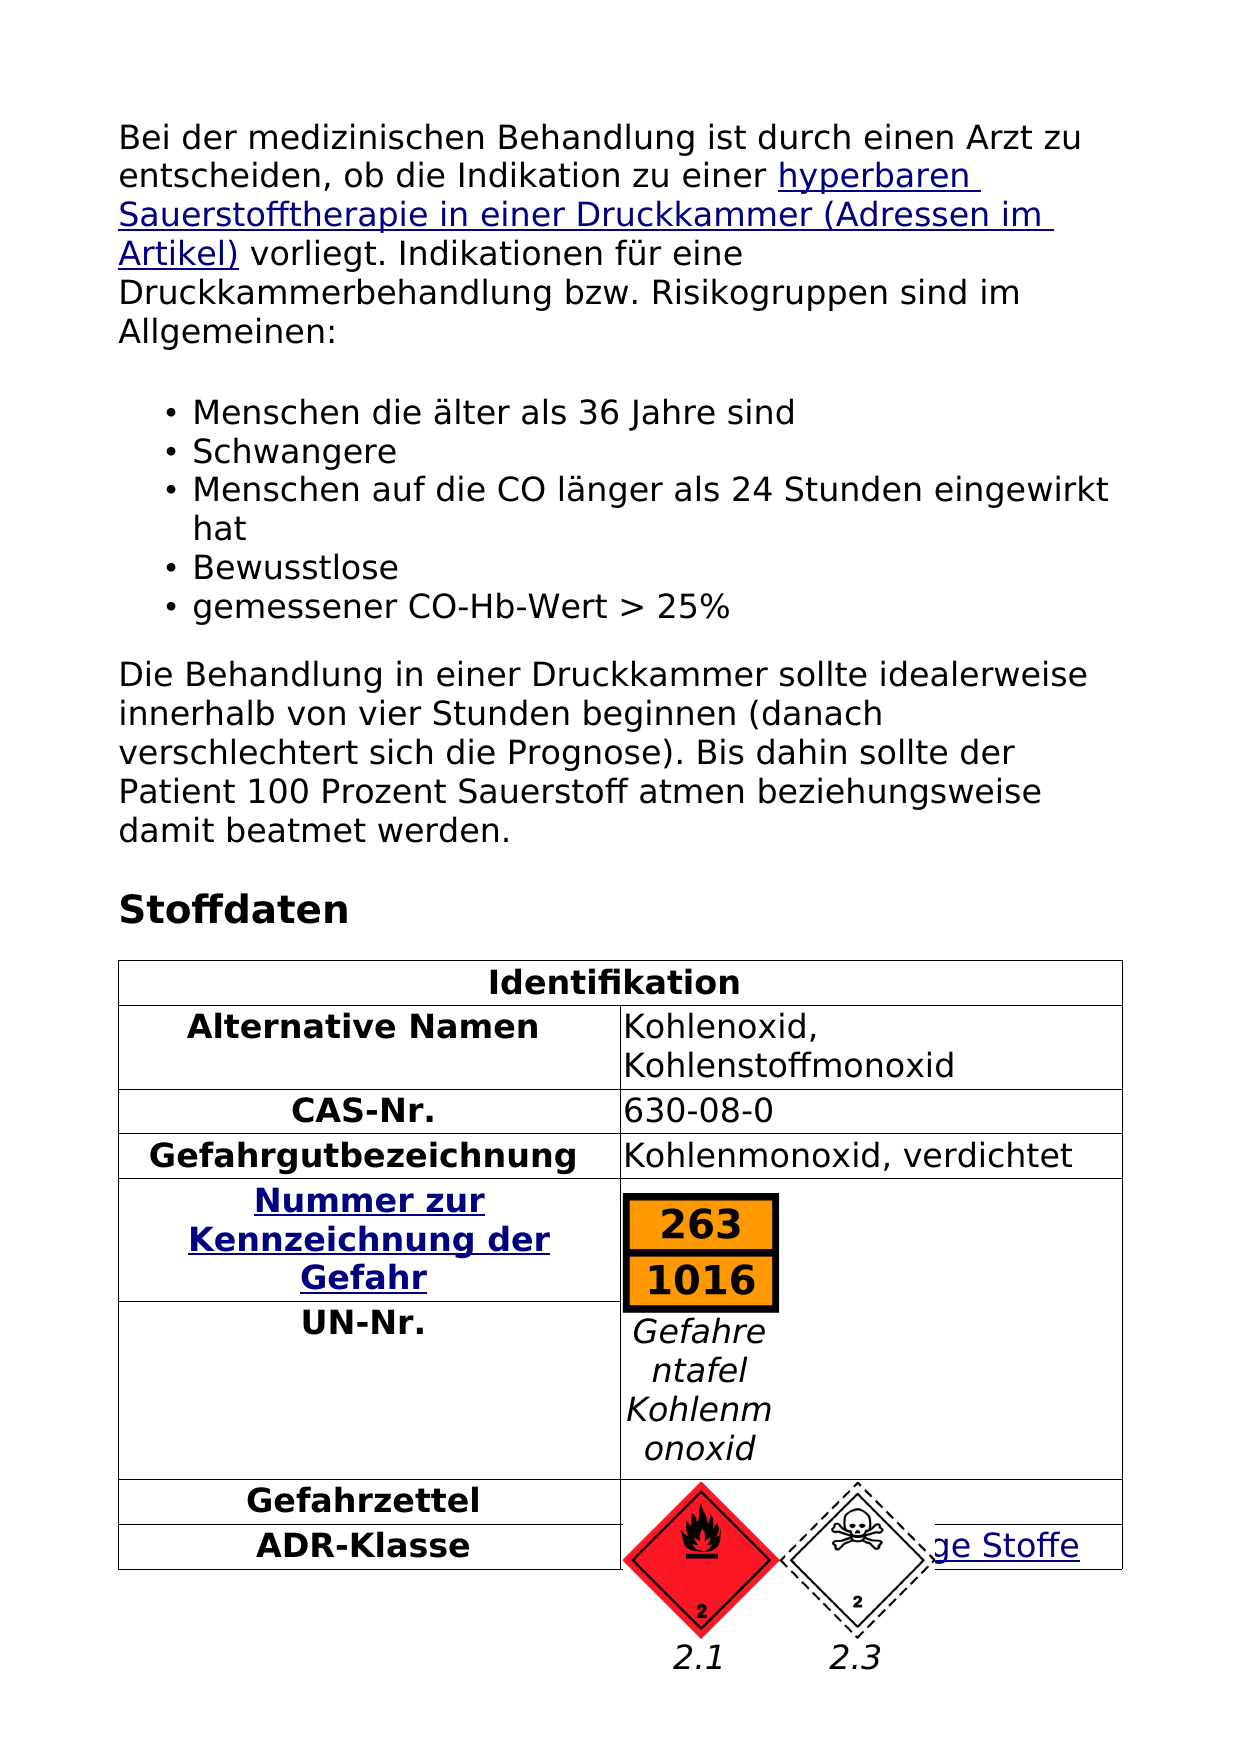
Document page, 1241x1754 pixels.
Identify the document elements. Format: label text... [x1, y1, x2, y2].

table_cell [623, 1639, 935, 1677]
list Menschen die älter als 36 Jahre sind [177, 393, 1122, 432]
list Schwangere [177, 432, 1122, 471]
table_cell UN-Nr. [119, 1302, 620, 1479]
table_cell Gefahrgutbezeichnung [119, 1134, 620, 1178]
picture [622, 1193, 780, 1313]
table_cell [621, 1480, 1122, 1524]
table_header Identifikation [119, 961, 1122, 1005]
text Die Behandlung in einer Druckkammer sollte idealerweise innerhalb von vier Stunden beginnen (danach verschlechtert sich die Prognose). Bis dahin sollte der Patient 100 Prozent Sauerstoff atmen beziehungsweise damit beatmet werden. [118, 656, 1122, 850]
table_cell Kohlenoxid, Kohlenstoffmonoxid [621, 1006, 1122, 1088]
table_cell 630-08-0 [621, 1090, 1122, 1133]
table_cell CAS-Nr. [119, 1090, 620, 1133]
table_cell Kohlenmonoxid, verdichtet [621, 1134, 1122, 1178]
text Bei der medizinischen Behandlung ist durch einen Arzt zu entscheiden, ob die Indikation zu einer hyperbaren Sauerstofftherapie in einer Druckkammer (Adressen im Artikel) vorliegt. Indikationen für eine Druckkammerbehandlung bzw. Risikogruppen sind im Allgemeinen: [118, 118, 1122, 351]
table_cell Alternative Namen [119, 1006, 620, 1088]
subtitle Stoffdaten [118, 888, 1122, 933]
picture [622, 1482, 936, 1639]
table_cell ADR-Klasse [119, 1525, 620, 1568]
list Menschen auf die CO länger als 24 Stunden eingewirkt hat [177, 471, 1122, 549]
table_cell Nummer zur Kennzeichnung der Gefahr [119, 1179, 620, 1301]
list gemessener CO-Hb-Wert > 25% [177, 587, 1122, 626]
table_cell Klasse 2: gasförmige Stoffe [936, 1525, 1122, 1568]
list Bewusstlose [177, 549, 1122, 587]
table_cell [621, 1179, 1122, 1479]
table_cell Gefahrzettel [119, 1480, 620, 1524]
